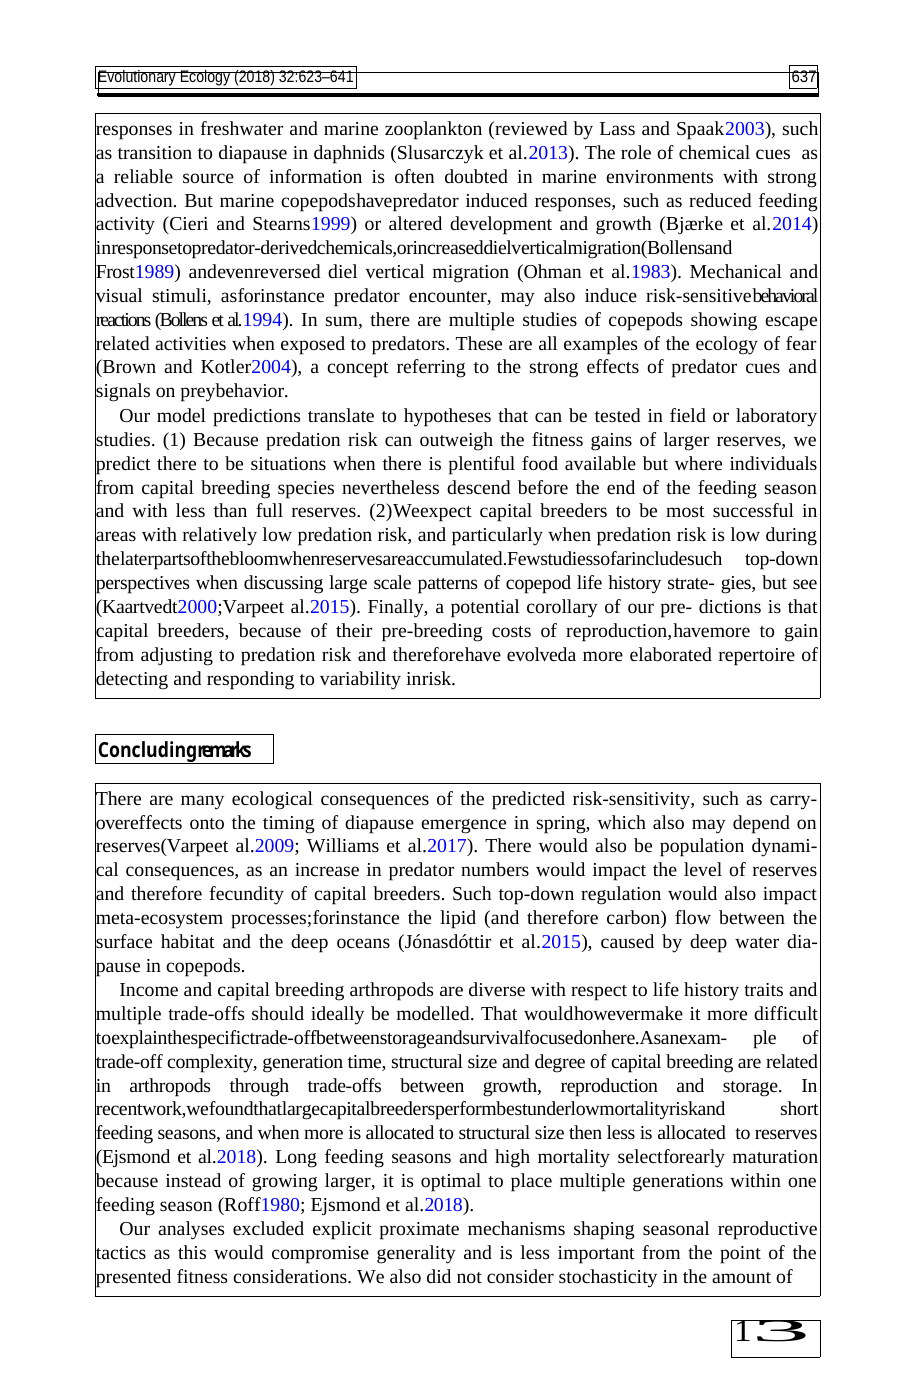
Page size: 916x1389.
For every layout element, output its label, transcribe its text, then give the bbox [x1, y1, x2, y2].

text 13 [733, 1321, 820, 1347]
text Our model predictions translate to hypotheses that can be tested in field or laboratory studies. (1) Because predation risk can outweigh the fitness gains of larger reserves, we predict there to be situations when there is plentiful food available but where individuals from capital breeding species nevertheless descend before the end of the feeding season and with less than full reserves. (2)Weexpect capital breeders to be most successful in areas with relatively low predation risk, and particularly when predation risk is low during thelaterpartsofthebloomwhenreservesareaccumulated.Fewstudiessofarincludesuch top-down perspectives when discussing large scale patterns of copepod life history strate- gies, but see (Kaartvedt2000;Varpeet al.2015). Finally, a potential corollary of our pre- dictions is that capital breeders, because of their pre-breeding costs of reproduction,havemore to gain from adjusting to predation risk and thereforehave evolveda more elaborated repertoire of detecting and responding to variability inrisk. [96, 404, 818, 689]
text Income and capital breeding arthropods are diverse with respect to life history traits and multiple trade-offs should ideally be modelled. That wouldhowevermake it more difficult toexplainthespecifictrade-offbetweenstorageandsurvivalfocusedonhere.Asanexam- ple of trade-off complexity, generation time, structural size and degree of capital breeding are related in arthropods through trade-offs between growth, reproduction and storage. In recentwork,wefoundthatlargecapitalbreedersperformbestunderlowmortalityriskand short feeding seasons, and when more is allocated to structural size then less is allocated to reserves (Ejsmond et al.2018). Long feeding seasons and high mortality selectforearly maturation because instead of growing larger, it is optimal to place multiple generations within one feeding season (Roff1980; Ejsmond et al.2018). [96, 978, 818, 1216]
text [98, 67, 356, 72]
text Concludingremarks [98, 736, 272, 763]
text 637 [791, 66, 817, 72]
text 637 [791, 73, 817, 86]
text Evolutionary Ecology (2018) 32:623–641 [99, 73, 356, 86]
text responses in freshwater and marine zooplankton (reviewed by Lass and Spaak2003), such as transition to diapause in daphnids (Slusarczyk et al.2013). The role of chemical cues as a reliable source of information is often doubted in marine environments with strong advection. But marine copepodshavepredator induced responses, such as reduced feeding activity (Cieri and Stearns1999) or altered development and growth (Bjærke et al.2014) inresponsetopredator-derivedchemicals,orincreaseddielverticalmigration(Bollensand Frost1989) andevenreversed diel vertical migration (Ohman et al.1983). Mechanical and visual stimuli, asforinstance predator encounter, may also induce risk-sensitivebehavioral reactions (Bollens et al.1994). In sum, there are multiple studies of copepods showing escape related activities when exposed to predators. These are all examples of the ecology of fear (Brown and Kotler2004), a concept referring to the strong effects of predator cues and signals on preybehavior. [96, 117, 818, 402]
text There are many ecological consequences of the predicted risk-sensitivity, such as carry-overeffects onto the timing of diapause emergence in spring, which also may depend on reserves(Varpeet al.2009; Williams et al.2017). There would also be population dynami- cal consequences, as an increase in predator numbers would impact the level of reserves and therefore fecundity of capital breeders. Such top-down regulation would also impact meta-ecosystem processes;forinstance the lipid (and therefore carbon) flow between the surface habitat and the deep oceans (Jónasdóttir et al.2015), caused by deep water dia- pause in copepods. [96, 787, 818, 977]
text Our analyses excluded explicit proximate mechanisms shaping seasonal reproductive tactics as this would compromise generality and is less important from the point of the presented fitness considerations. We also did not consider stochasticity in the amount of [96, 1217, 818, 1288]
